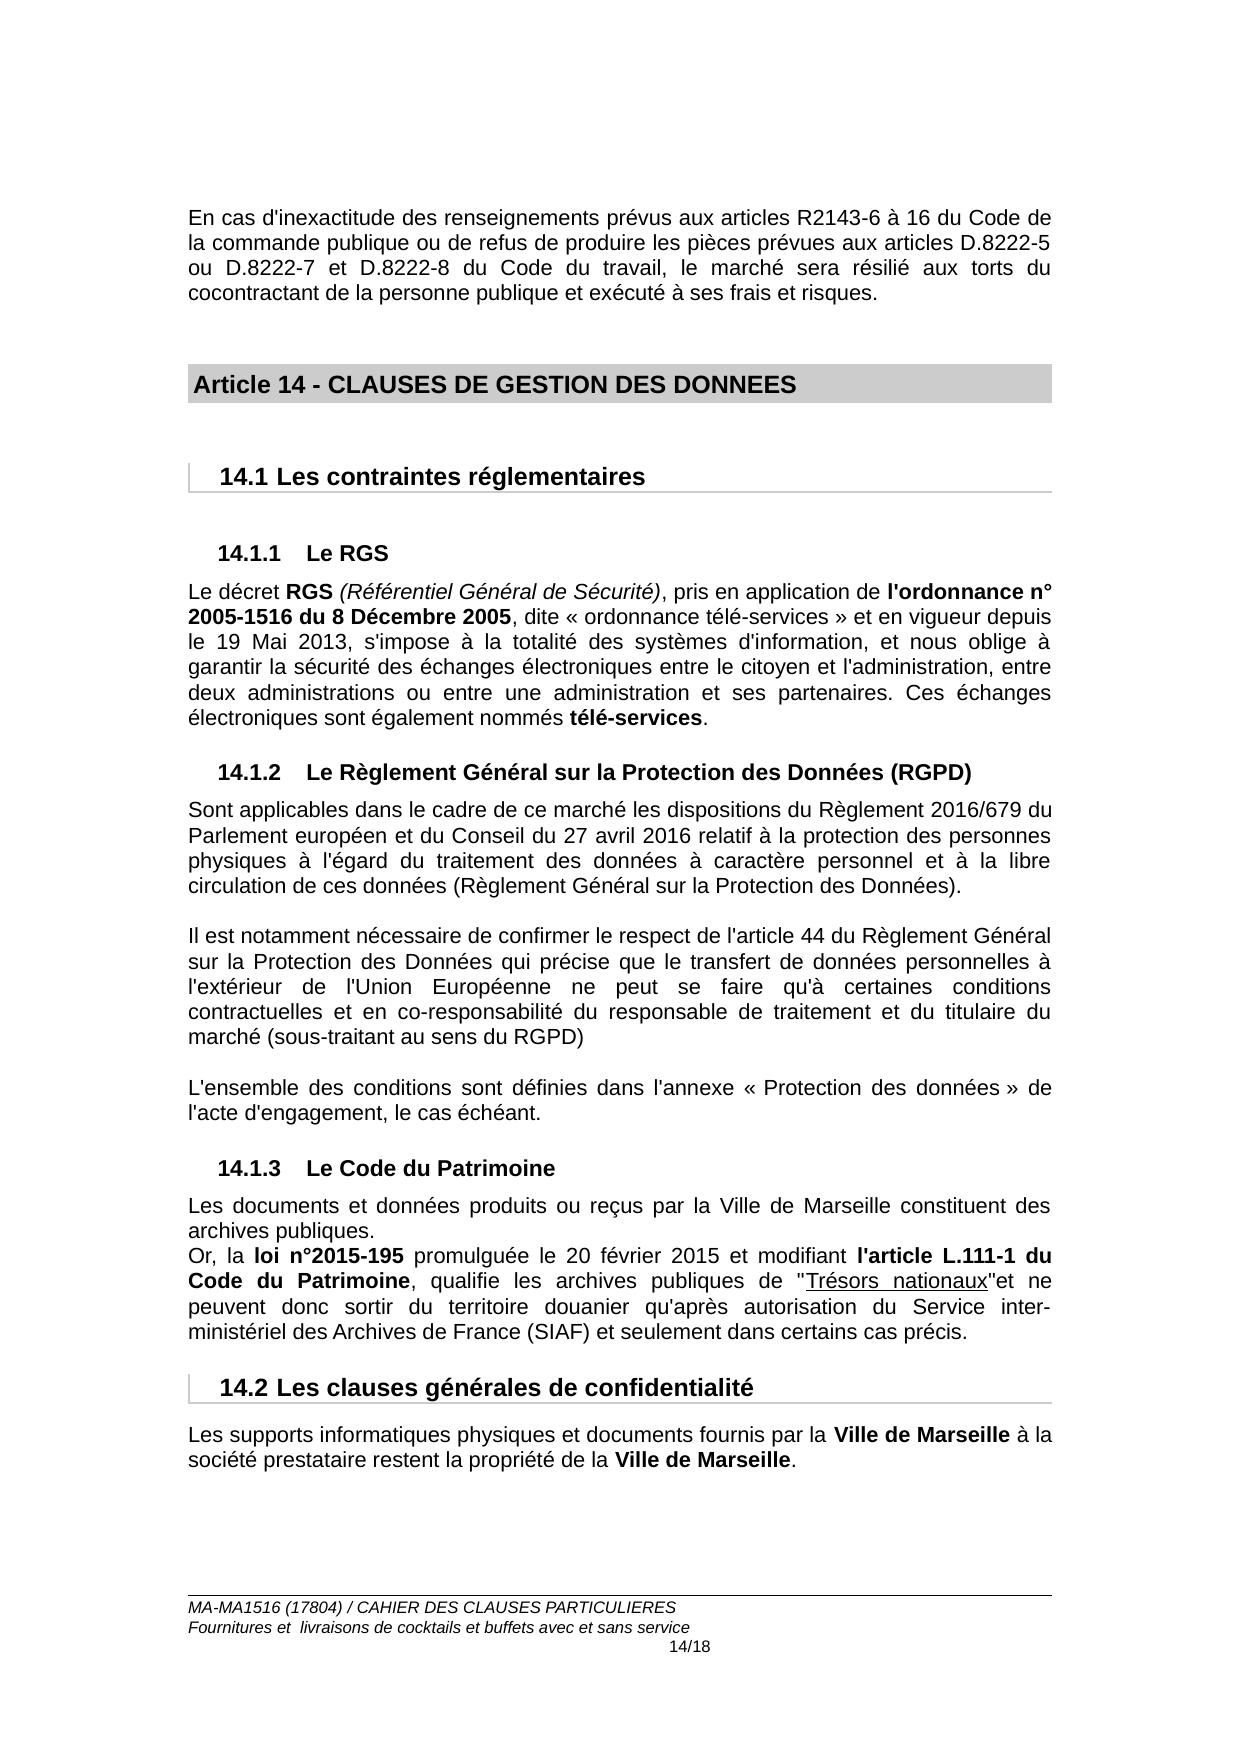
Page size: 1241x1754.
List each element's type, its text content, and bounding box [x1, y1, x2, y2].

subtitle Le Règlement Général sur la Protection des Données (RGPD) [188, 759, 1052, 786]
subtitle Les contraintes réglementaires [188, 462, 1052, 491]
text En cas d'inexactitude des renseignements prévus aux articles R2143-6 à 16 du Code de la commande publique ou de refus de produire les pièces prévues aux articles D.8222-5 ou D.8222-7 et D.8222-8 du Code du travail, le marché sera résilié aux torts du cocontractant de la personne publique et exécuté à ses frais et risques. [188, 204, 1052, 305]
text Or, la loi n°2015-195 promulguée le 20 février 2015 et modifiant l'article L.111-1 du Code du Patrimoine, qualifie les archives publiques de "Trésors nationaux"et ne peuvent donc sortir du territoire douanier qu'après autorisation du Service inter-ministériel des Archives de France (SIAF) et seulement dans certains cas précis. [188, 1243, 1052, 1344]
text Sont applicables dans le cadre de ce marché les dispositions du Règlement 2016/679 du Parlement européen et du Conseil du 27 avril 2016 relatif à la protection des personnes physiques à l'égard du traitement des données à caractère personnel et à la libre circulation de ces données (Règlement Général sur la Protection des Données). [188, 797, 1052, 898]
text L'ensemble des conditions sont définies dans l'annexe « Protection des données » de l'acte d'engagement, le cas échéant. [188, 1075, 1052, 1125]
subtitle CLAUSES DE GESTION DES DONNEES [190, 367, 1050, 401]
subtitle Les clauses générales de confidentialité [188, 1373, 1052, 1402]
subtitle Le RGS [188, 540, 1052, 567]
subtitle Le Code du Patrimoine [188, 1154, 1052, 1181]
text Il est notamment nécessaire de confirmer le respect de l'article 44 du Règlement Général sur la Protection des Données qui précise que le transfert de données personnelles à l'extérieur de l'Union Européenne ne peut se faire qu'à certaines conditions contractuelles et en co-responsabilité du responsable de traitement et du titulaire du marché (sous-traitant au sens du RGPD) [188, 923, 1052, 1049]
text Les supports informatiques physiques et documents fournis par la Ville de Marseille à la société prestataire restent la propriété de la Ville de Marseille. [188, 1422, 1052, 1472]
text Le décret RGS (Référentiel Général de Sécurité), pris en application de l'ordonnance n° 2005-1516 du 8 Décembre 2005, dite « ordonnance télé-services » et en vigueur depuis le 19 Mai 2013, s'impose à la totalité des systèmes d'information, et nous oblige à garantir la sécurité des échanges électroniques entre le citoyen et l'administration, entre deux administrations ou entre une administration et ses partenaires. Ces échanges électroniques sont également nommés télé-services. [188, 578, 1052, 730]
text Les documents et données produits ou reçus par la Ville de Marseille constituent des archives publiques. [188, 1193, 1052, 1243]
